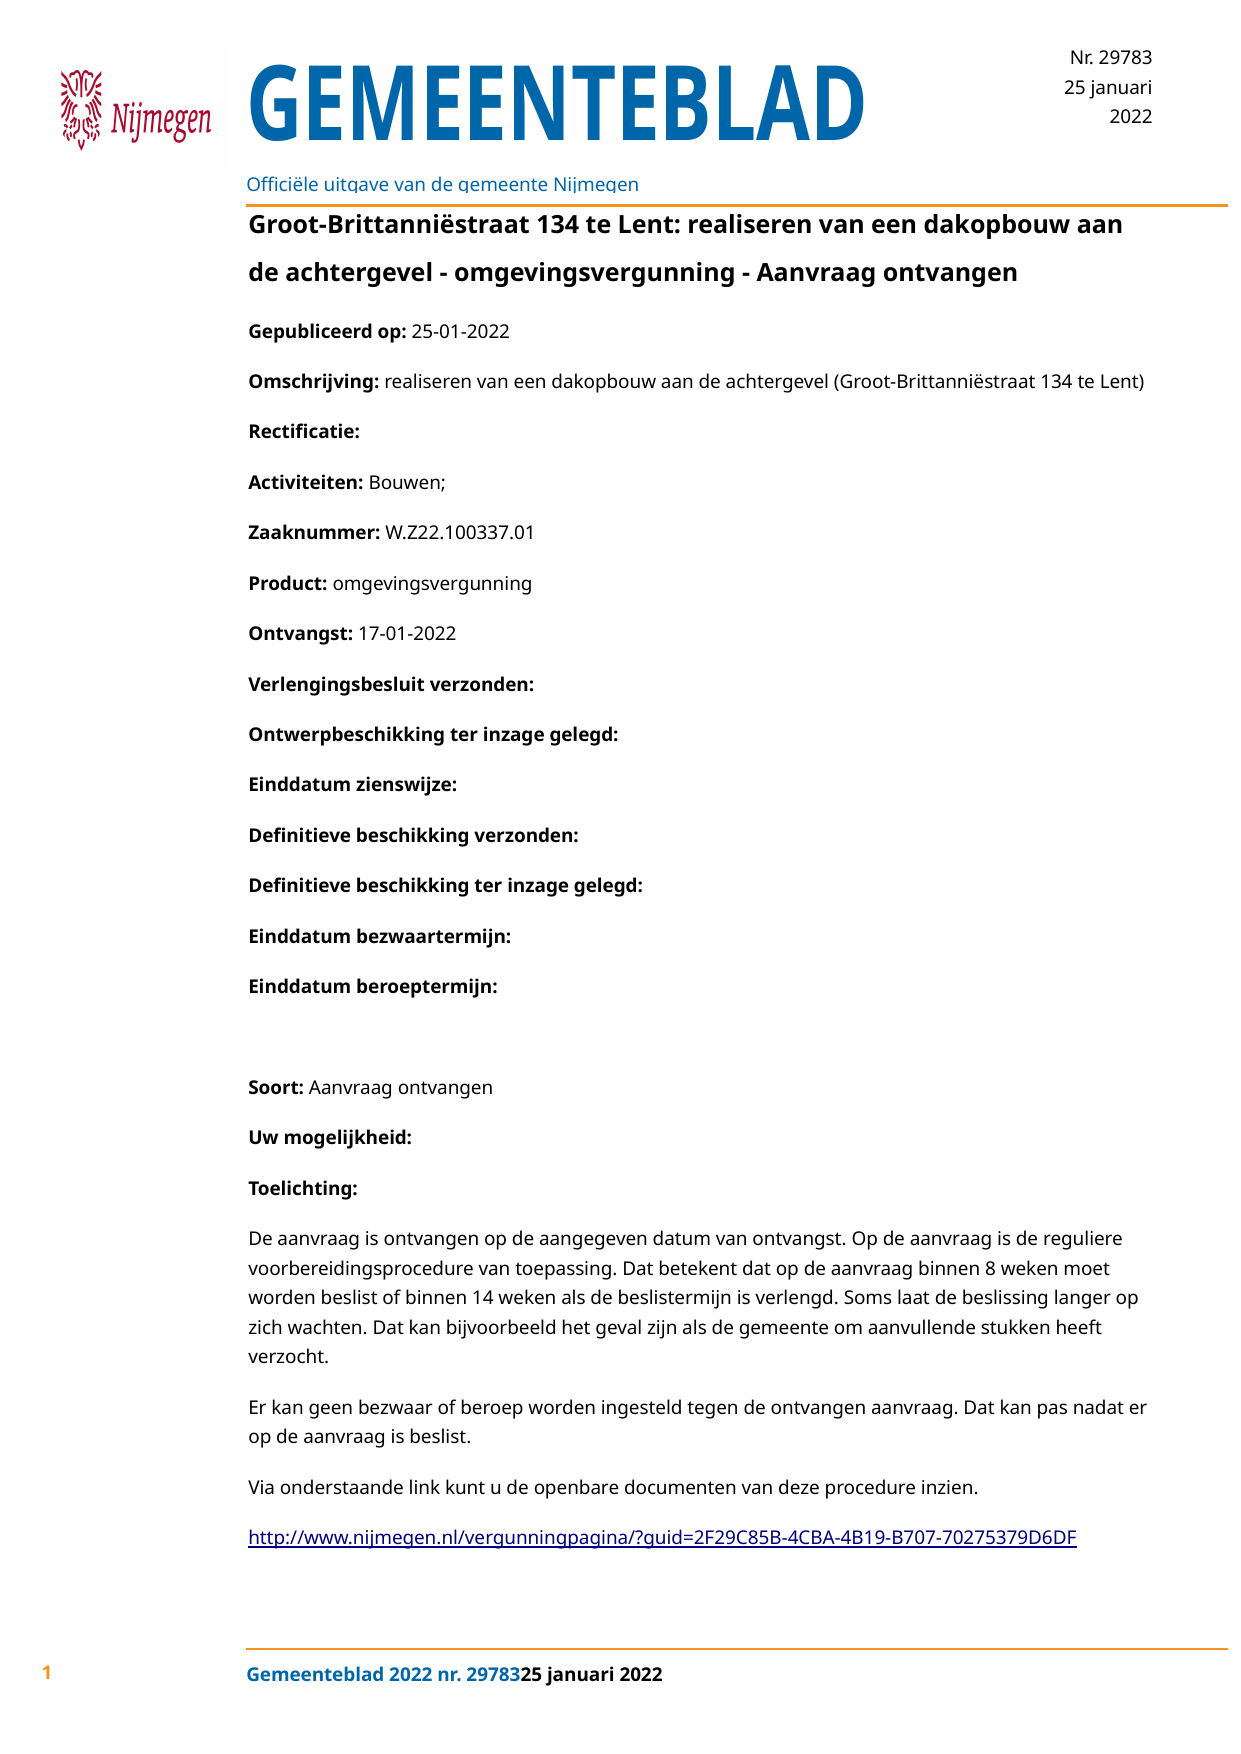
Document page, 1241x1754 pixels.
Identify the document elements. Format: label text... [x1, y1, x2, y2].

text Activiteiten: Bouwen; [248, 469, 1152, 495]
text Er kan geen bezwaar of beroep worden ingesteld tegen de ontvangen aanvraag. Dat kan pas nadat er op de aanvraag is beslist. [248, 1394, 1152, 1449]
text Zaaknummer: W.Z22.100337.01 [248, 519, 1152, 545]
picture [41, 47, 231, 172]
text Ontwerpbeschikking ter inzage gelegd: [248, 721, 1152, 747]
text Soort: Aanvraag ontvangen [248, 1074, 1152, 1100]
text Gepubliceerd op: 25-01-2022 [248, 318, 1152, 344]
text Rectificatie: [248, 419, 1152, 444]
text Verlengingsbesluit verzonden: [248, 671, 1152, 697]
text http://www.nijmegen.nl/vergunningpagina/?guid=2F29C85B-4CBA-4B19-B707-70275379D6DF [248, 1524, 1152, 1550]
text Einddatum bezwaartermijn: [248, 923, 1152, 949]
text Toelichting: [248, 1175, 1152, 1201]
text Groot-Brittanniëstraat 134 te Lent: realiseren van een dakopbouw aan de achtergevel - omgevingsvergunning - Aanvraag ontvangen [248, 207, 1152, 288]
text Definitieve beschikking verzonden: [248, 822, 1152, 848]
text De aanvraag is ontvangen op de aangegeven datum van ontvangst. Op de aanvraag is de reguliere voorbereidingsprocedure van toepassing. Dat betekent dat op de aanvraag binnen 8 weken moet worden beslist of binnen 14 weken als de beslistermijn is verlengd. Soms laat de beslissing langer op zich wachten. Dat kan bijvoorbeeld het geval zijn als de gemeente om aanvullende stukken heeft verzocht. [248, 1225, 1152, 1369]
text Einddatum beroeptermijn: [248, 973, 1152, 999]
text Uw mogelijkheid: [248, 1124, 1152, 1150]
text Einddatum zienswijze: [248, 772, 1152, 797]
text Definitieve beschikking ter inzage gelegd: [248, 872, 1152, 898]
text Ontvangst: 17-01-2022 [248, 620, 1152, 646]
text Via onderstaande link kunt u de openbare documenten van deze procedure inzien. [248, 1474, 1152, 1500]
text Product: omgevingsvergunning [248, 570, 1152, 596]
text Omschrijving: realiseren van een dakopbouw aan de achtergevel (Groot-Brittanniëstraat 134 te Lent) [248, 368, 1152, 394]
